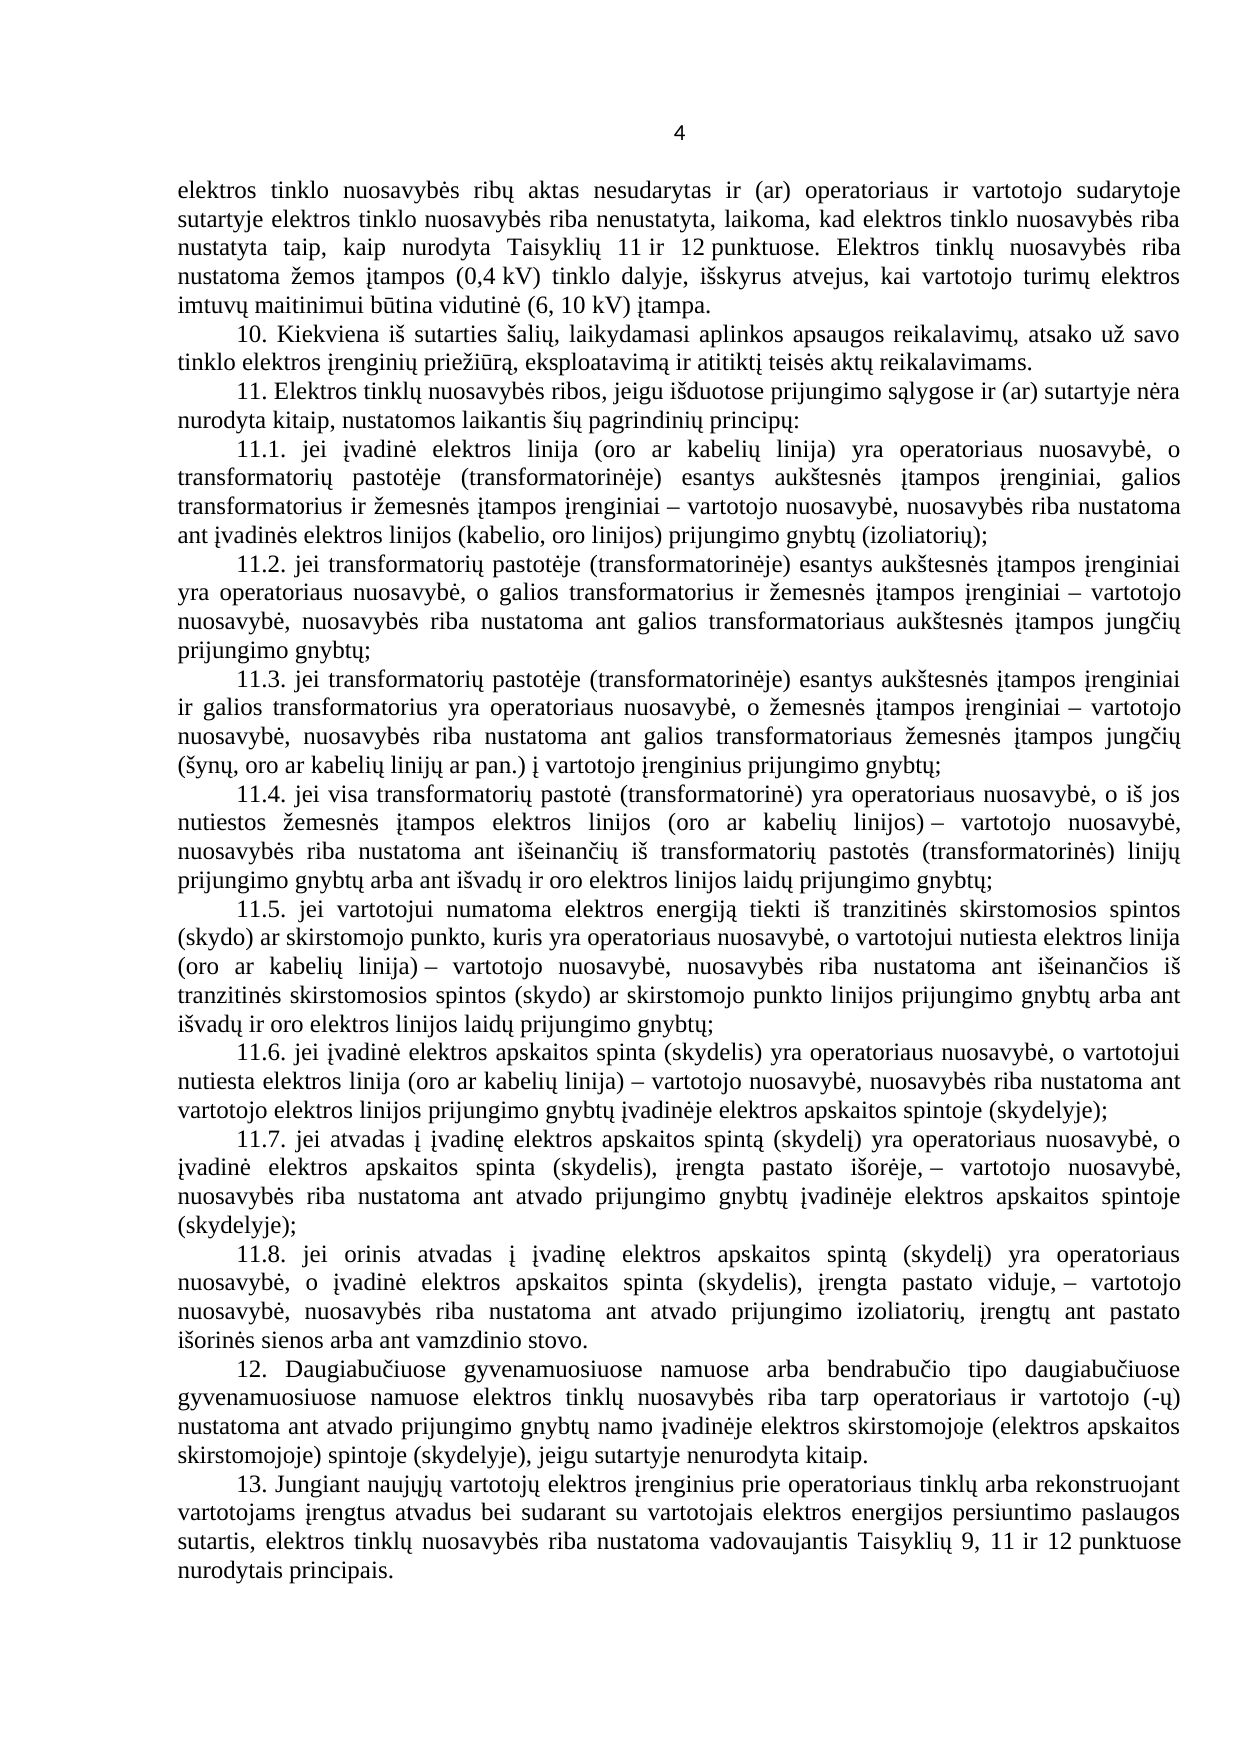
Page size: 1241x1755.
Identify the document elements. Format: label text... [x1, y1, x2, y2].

text 11.8. jei orinis atvadas į įvadinę elektros apskaitos spintą (skydelį) yra operatoriaus nuosavybė, o įvadinė elektros apskaitos spinta (skydelis), įrengta pastato viduje, – vartotojo nuosavybė, nuosavybės riba nustatoma ant atvado prijungimo izoliatorių, įrengtų ant pastato išorinės sienos arba ant vamzdinio stovo. [177, 1239, 1181, 1354]
text 11.3. jei transformatorių pastotėje (transformatorinėje) esantys aukštesnės įtampos įrenginiai ir galios transformatorius yra operatoriaus nuosavybė, o žemesnės įtampos įrenginiai – vartotojo nuosavybė, nuosavybės riba nustatoma ant galios transformatoriaus žemesnės įtampos jungčių (šynų, oro ar kabelių linijų ar pan.) į vartotojo įrenginius prijungimo gnybtų; [177, 664, 1181, 779]
text 11. Elektros tinklų nuosavybės ribos, jeigu išduotose prijungimo sąlygose ir (ar) sutartyje nėra nurodyta kitaip, nustatomos laikantis šių pagrindinių principų: [177, 376, 1181, 434]
text 11.5. jei vartotojui numatoma elektros energiją tiekti iš tranzitinės skirstomosios spintos (skydo) ar skirstomojo punkto, kuris yra operatoriaus nuosavybė, o vartotojui nutiesta elektros linija (oro ar kabelių linija) – vartotojo nuosavybė, nuosavybės riba nustatoma ant išeinančios iš tranzitinės skirstomosios spintos (skydo) ar skirstomojo punkto linijos prijungimo gnybtų arba ant išvadų ir oro elektros linijos laidų prijungimo gnybtų; [177, 894, 1181, 1037]
text 13. Jungiant naujųjų vartotojų elektros įrenginius prie operatoriaus tinklų arba rekonstruojant vartotojams įrengtus atvadus bei sudarant su vartotojais elektros energijos persiuntimo paslaugos sutartis, elektros tinklų nuosavybės riba nustatoma vadovaujantis Taisyklių 9, 11 ir 12 punktuose nurodytais principais. [177, 1469, 1181, 1584]
text 11.7. jei atvadas į įvadinę elektros apskaitos spintą (skydelį) yra operatoriaus nuosavybė, o įvadinė elektros apskaitos spinta (skydelis), įrengta pastato išorėje, – vartotojo nuosavybė, nuosavybės riba nustatoma ant atvado prijungimo gnybtų įvadinėje elektros apskaitos spintoje (skydelyje); [177, 1124, 1181, 1239]
text 11.1. jei įvadinė elektros linija (oro ar kabelių linija) yra operatoriaus nuosavybė, o transformatorių pastotėje (transformatorinėje) esantys aukštesnės įtampos įrenginiai, galios transformatorius ir žemesnės įtampos įrenginiai – vartotojo nuosavybė, nuosavybės riba nustatoma ant įvadinės elektros linijos (kabelio, oro linijos) prijungimo gnybtų (izoliatorių); [177, 434, 1181, 549]
text 11.4. jei visa transformatorių pastotė (transformatorinė) yra operatoriaus nuosavybė, o iš jos nutiestos žemesnės įtampos elektros linijos (oro ar kabelių linijos) – vartotojo nuosavybė, nuosavybės riba nustatoma ant išeinančių iš transformatorių pastotės (transformatorinės) linijų prijungimo gnybtų arba ant išvadų ir oro elektros linijos laidų prijungimo gnybtų; [177, 779, 1181, 894]
text 11.6. jei įvadinė elektros apskaitos spinta (skydelis) yra operatoriaus nuosavybė, o vartotojui nutiesta elektros linija (oro ar kabelių linija) – vartotojo nuosavybė, nuosavybės riba nustatoma ant vartotojo elektros linijos prijungimo gnybtų įvadinėje elektros apskaitos spintoje (skydelyje); [177, 1037, 1181, 1124]
text 12. Daugiabučiuose gyvenamuosiuose namuose arba bendrabučio tipo daugiabučiuose gyvenamuosiuose namuose elektros tinklų nuosavybės riba tarp operatoriaus ir vartotojo (-ų) nustatoma ant atvado prijungimo gnybtų namo įvadinėje elektros skirstomojoje (elektros apskaitos skirstomojoje) spintoje (skydelyje), jeigu sutartyje nenurodyta kitaip. [177, 1354, 1181, 1469]
text 10. Kiekviena iš sutarties šalių, laikydamasi aplinkos apsaugos reikalavimų, atsako už savo tinklo elektros įrenginių priežiūrą, eksploatavimą ir atitiktį teisės aktų reikalavimams. [177, 319, 1181, 376]
text elektros tinklo nuosavybės ribų aktas nesudarytas ir (ar) operatoriaus ir vartotojo sudarytoje sutartyje elektros tinklo nuosavybės riba nenustatyta, laikoma, kad elektros tinklo nuosavybės riba nustatyta taip, kaip nurodyta Taisyklių 11 ir 12 punktuose. Elektros tinklų nuosavybės riba nustatoma žemos įtampos (0,4 kV) tinklo dalyje, išskyrus atvejus, kai vartotojo turimų elektros imtuvų maitinimui būtina vidutinė (6, 10 kV) įtampa. [177, 175, 1181, 319]
text 11.2. jei transformatorių pastotėje (transformatorinėje) esantys aukštesnės įtampos įrenginiai yra operatoriaus nuosavybė, o galios transformatorius ir žemesnės įtampos įrenginiai – vartotojo nuosavybė, nuosavybės riba nustatoma ant galios transformatoriaus aukštesnės įtampos jungčių prijungimo gnybtų; [177, 549, 1181, 664]
